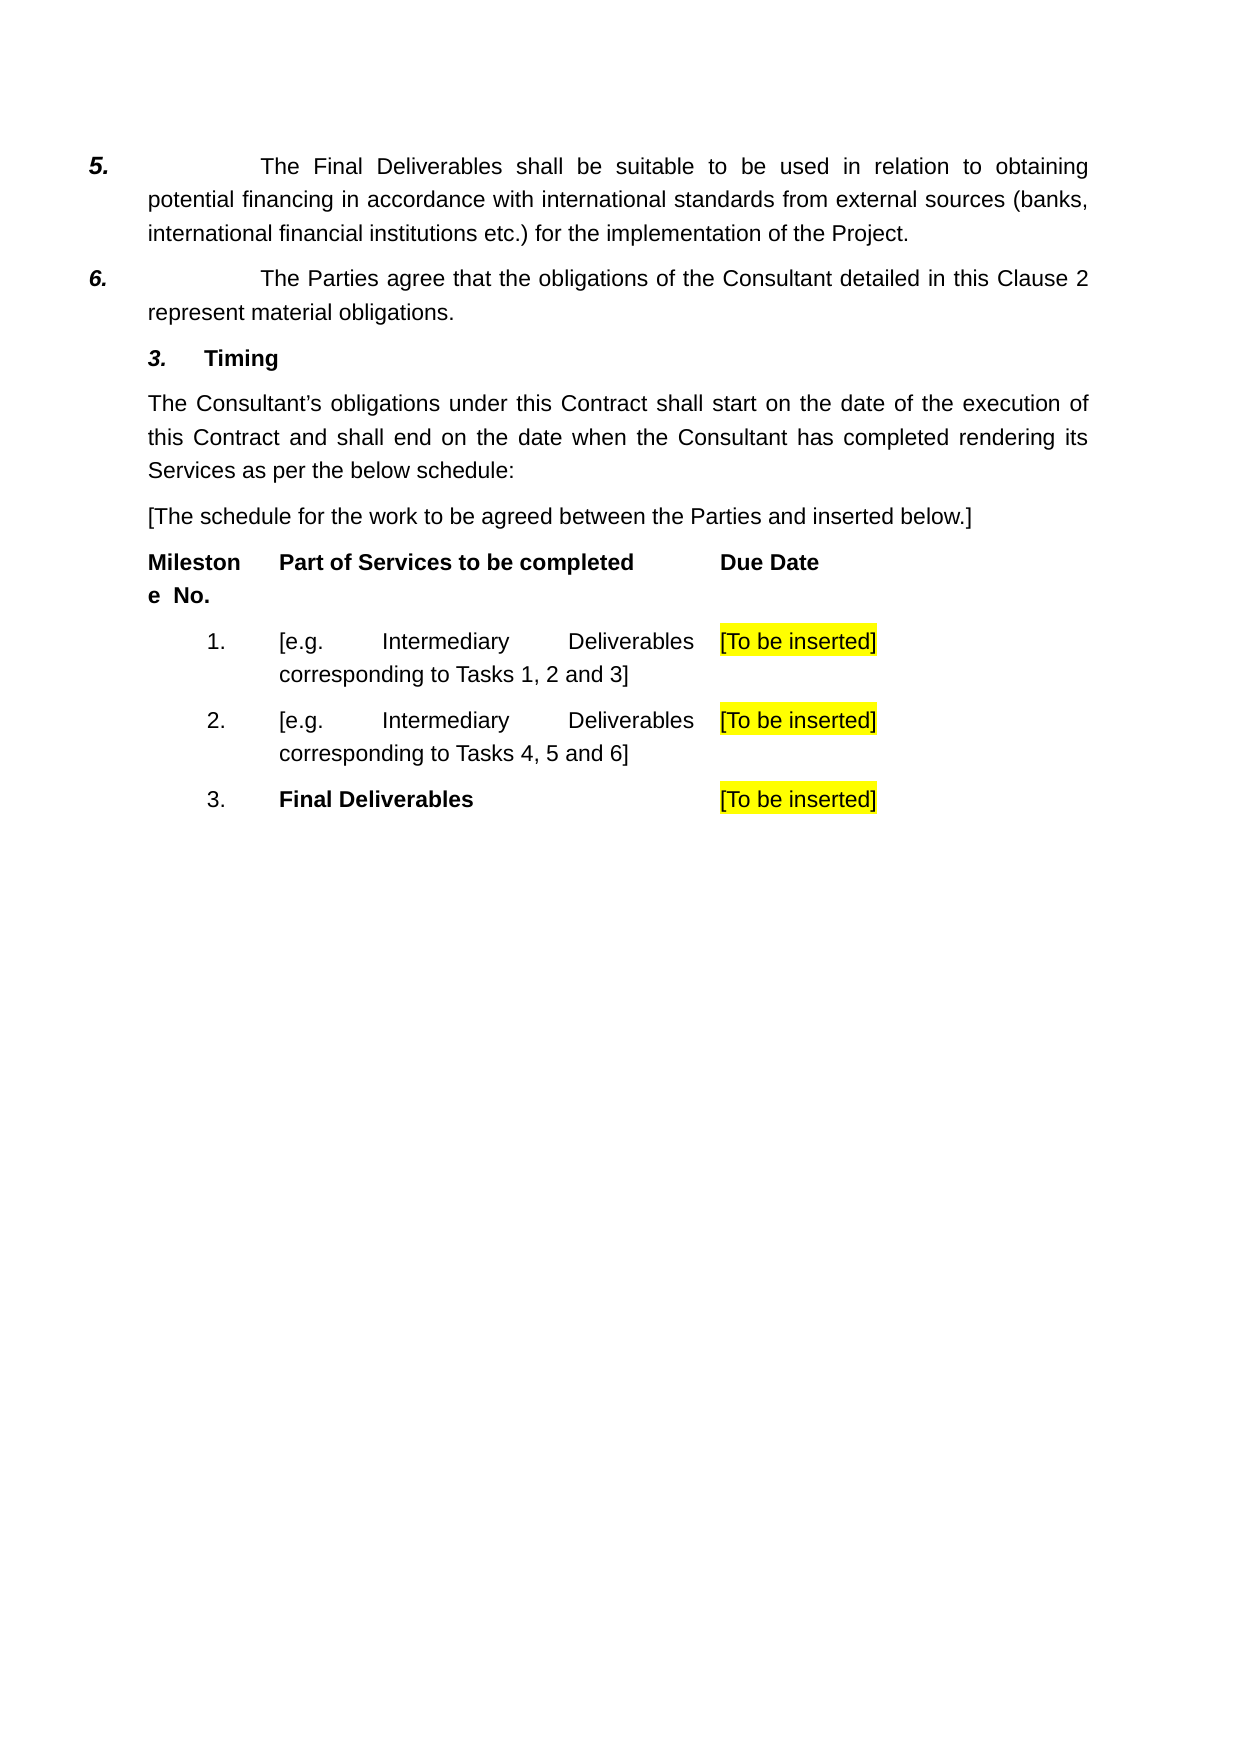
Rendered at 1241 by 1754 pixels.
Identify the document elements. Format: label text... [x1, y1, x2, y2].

table_header Due Date [709, 544, 1093, 623]
table_cell [To be inserted] [709, 623, 1093, 702]
table_header Milestone No. [136, 544, 268, 623]
table_cell [To be inserted] [709, 702, 1093, 781]
list The Final Deliverables shall be suitable to be used in relation to obtaining potential financing in accordance with international standards from external sources (banks, international financial institutions etc.) for the implementation of the Project. [88, 148, 1089, 248]
table_cell [e.g. Intermediary Deliverables corresponding to Tasks 4, 5 and 6] [268, 702, 709, 781]
text The Consultant’s obligations under this Contract shall start on the date of the execution of this Contract and shall end on the date when the Consultant has completed rendering its Services as per the below schedule: [148, 385, 1089, 485]
list The Parties agree that the obligations of the Consultant detailed in this Clause 2 represent material obligations. [88, 260, 1089, 327]
table_cell Final Deliverables [268, 781, 709, 860]
table_cell [136, 781, 268, 860]
table_cell [136, 623, 268, 702]
table_cell [136, 702, 268, 781]
table_cell [e.g. Intermediary Deliverables corresponding to Tasks 1, 2 and 3] [268, 623, 709, 702]
table_cell [To be inserted] [709, 781, 1093, 860]
table_header Part of Services to be completed [268, 544, 709, 623]
list Timing [148, 339, 1089, 373]
text [The schedule for the work to be agreed between the Parties and inserted below.] [148, 498, 1089, 531]
